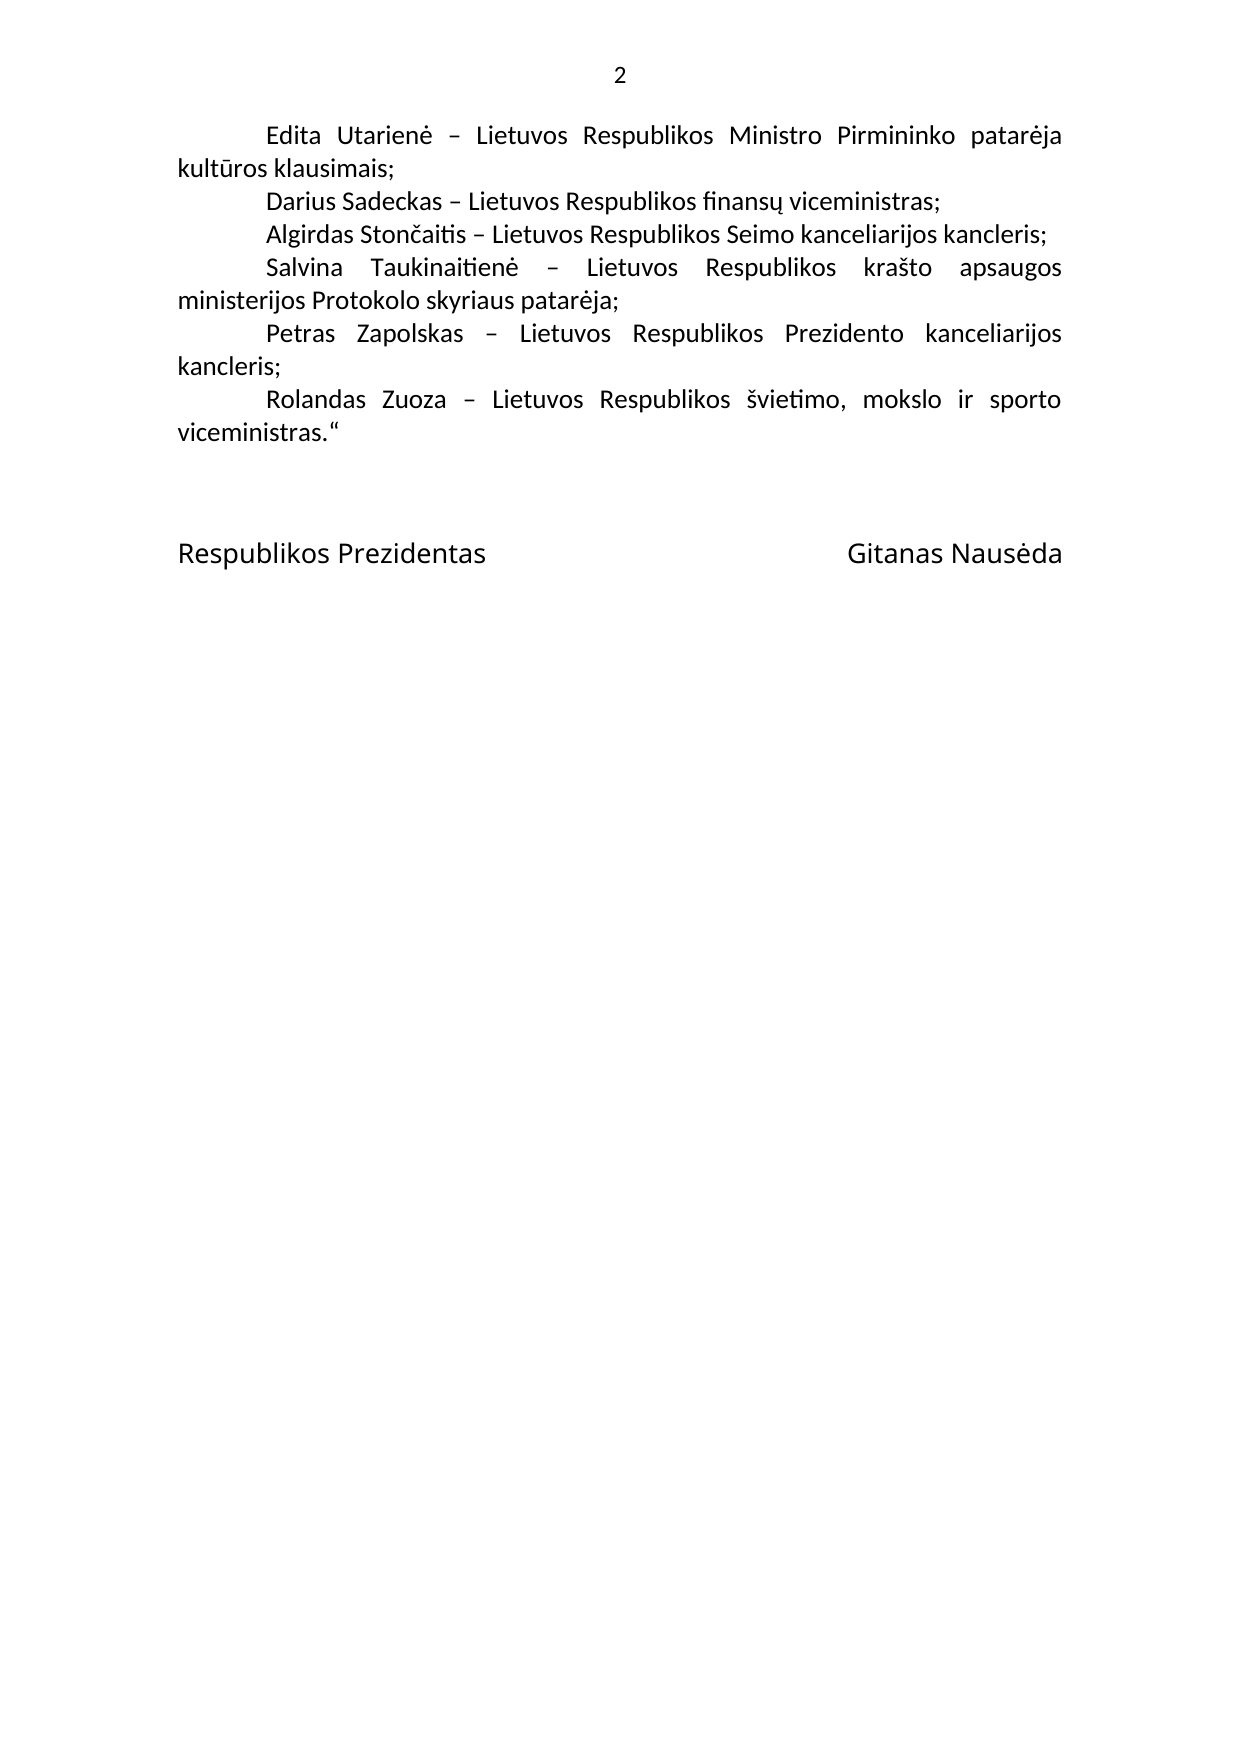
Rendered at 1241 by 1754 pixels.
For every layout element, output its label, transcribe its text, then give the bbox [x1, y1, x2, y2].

text Rolandas Zuoza – Lietuvos Respublikos švietimo, mokslo ir sporto viceministras.“ [177, 382, 1063, 448]
text Algirdas Stončaitis – Lietuvos Respublikos Seimo kanceliarijos kancleris; [177, 217, 1063, 250]
text Salvina Taukinaitienė – Lietuvos Respublikos krašto apsaugos ministerijos Protokolo skyriaus patarėja; [177, 250, 1063, 316]
text Respublikos Prezidentas Gitanas Nausėda [177, 534, 1063, 571]
text Darius Sadeckas – Lietuvos Respublikos finansų viceministras; [177, 184, 1063, 217]
text Edita Utarienė – Lietuvos Respublikos Ministro Pirmininko patarėja kultūros klausimais; [177, 118, 1063, 184]
text Petras Zapolskas – Lietuvos Respublikos Prezidento kanceliarijos kancleris; [177, 316, 1063, 382]
